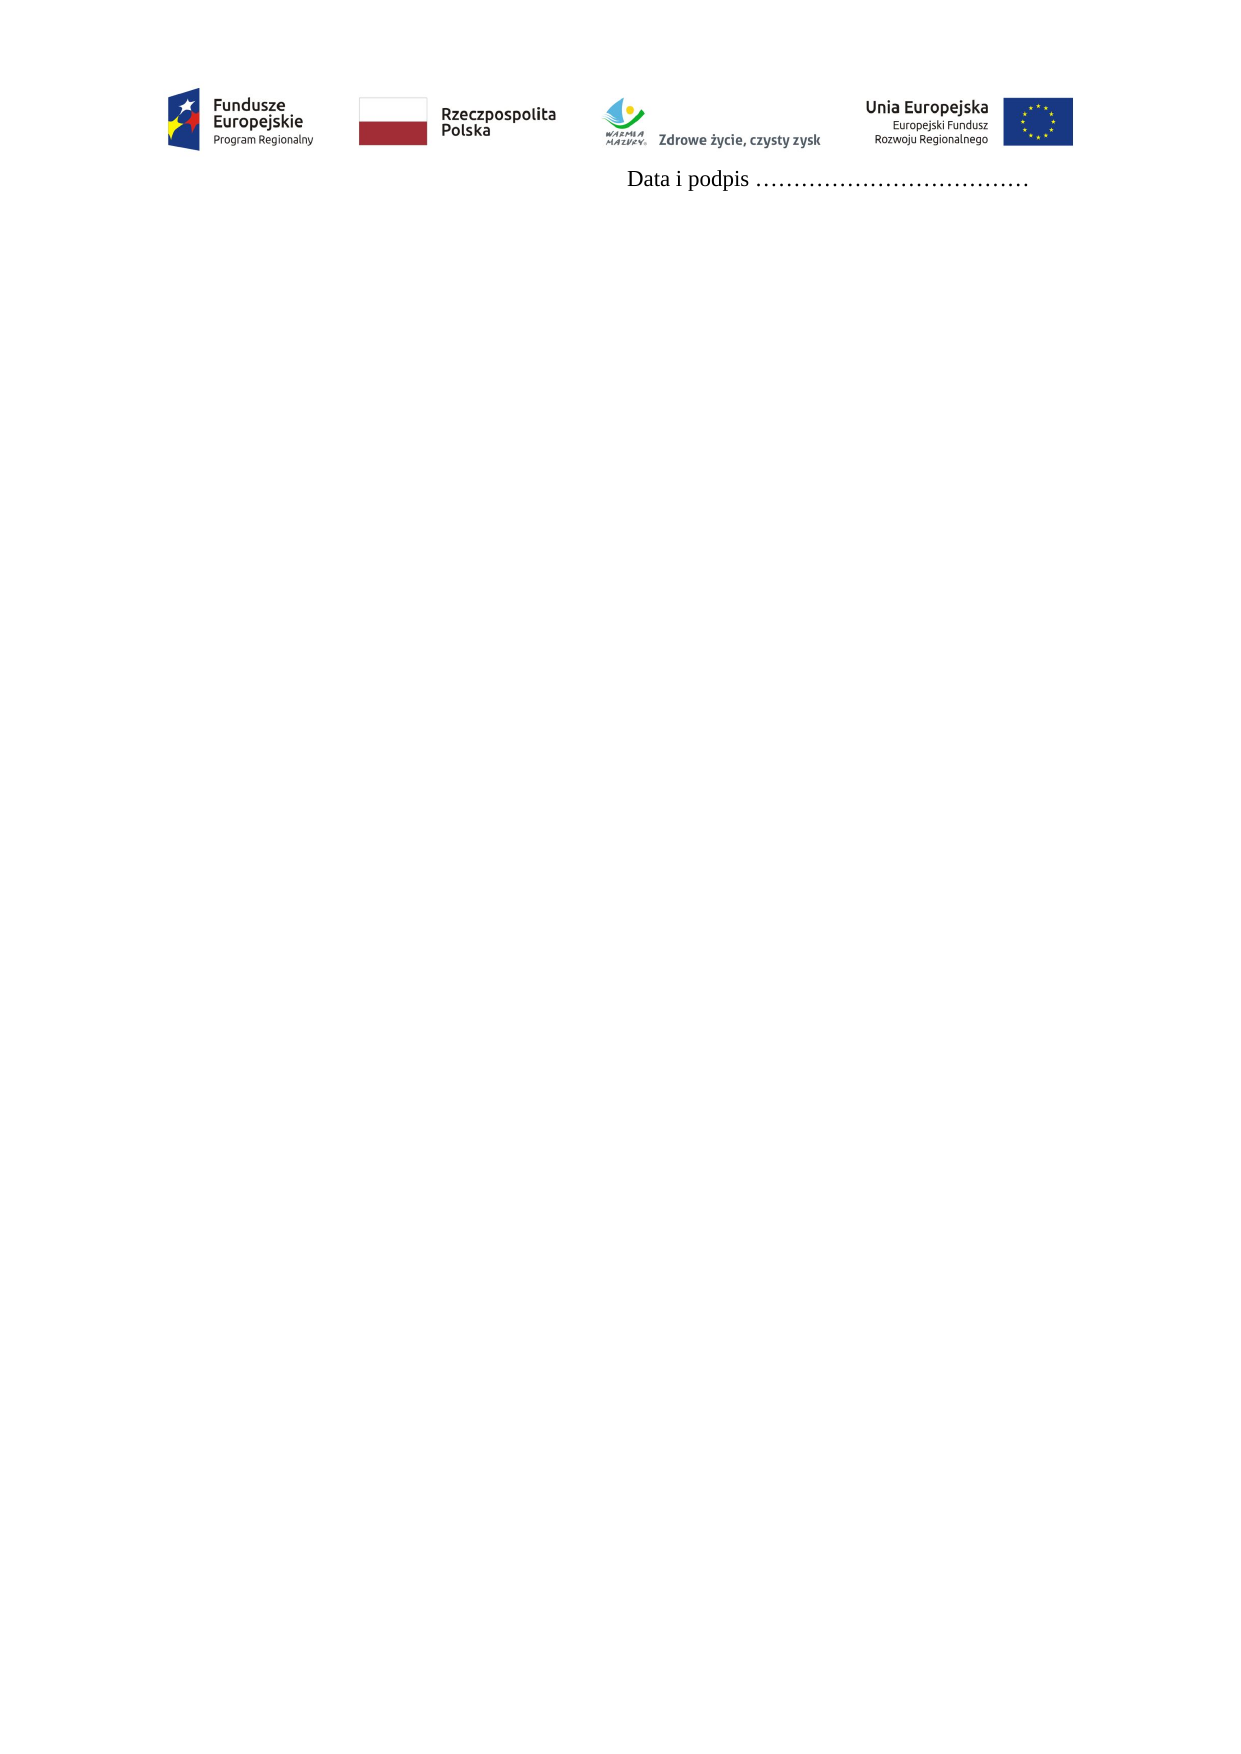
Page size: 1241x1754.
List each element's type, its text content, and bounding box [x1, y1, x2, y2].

text Data i podpis ……………………………… [118, 165, 1122, 191]
